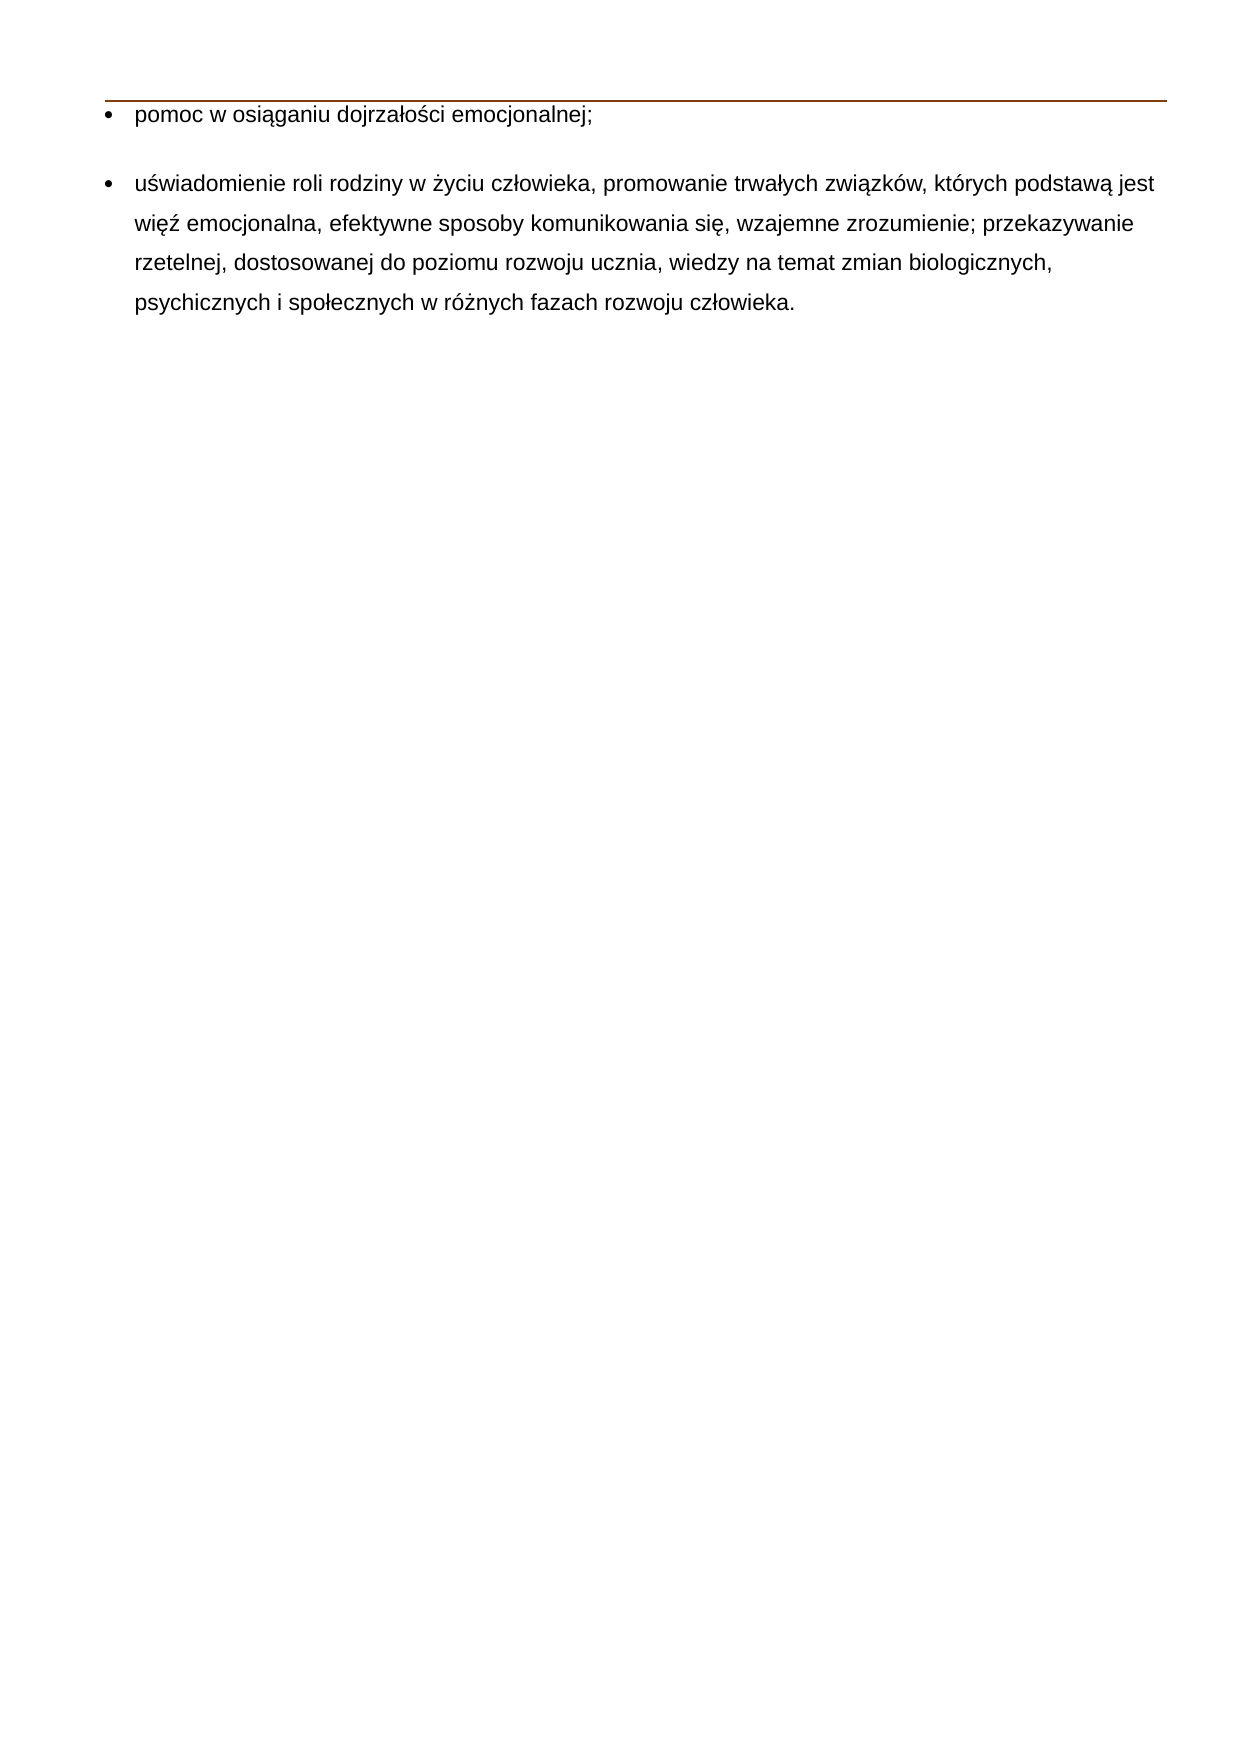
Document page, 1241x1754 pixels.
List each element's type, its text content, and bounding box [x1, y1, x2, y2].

list uświadomienie roli rodziny w życiu człowieka, promowanie trwałych związków, których podstawą jest więź emocjonalna, efektywne sposoby komunikowania się, wzajemne zrozumienie; przekazywanie rzetelnej, dostosowanej do poziomu rozwoju ucznia, wiedzy na temat zmian biologicznych, psychicznych i społecznych w różnych fazach rozwoju człowieka. [105, 170, 1165, 315]
list pomoc w osiąganiu dojrzałości emocjonalnej; [105, 102, 1165, 128]
